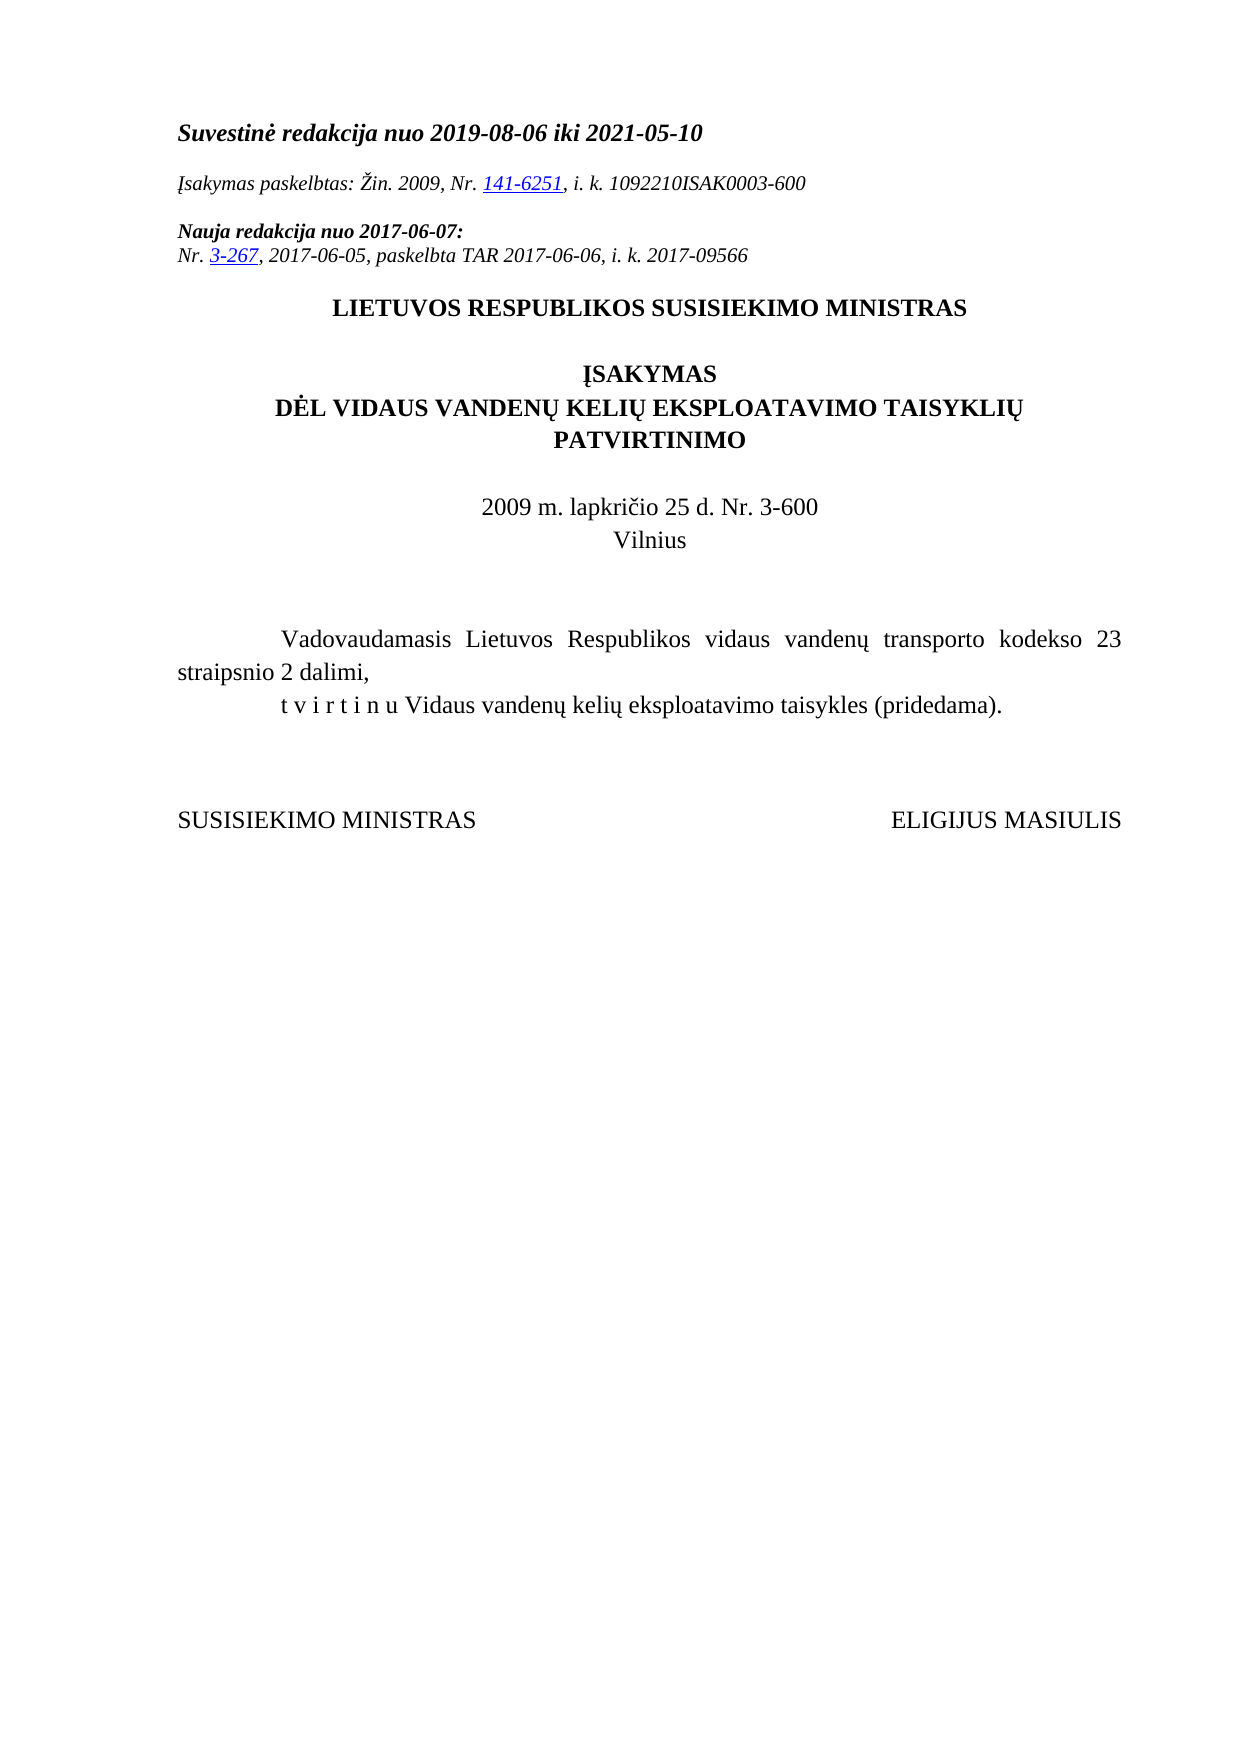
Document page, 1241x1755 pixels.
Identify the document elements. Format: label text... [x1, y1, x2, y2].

text Nr. 3-267, 2017-06-05, paskelbta TAR 2017-06-06, i. k. 2017-09566 [177, 243, 1122, 267]
text t v i r t i n u Vidaus vandenų kelių eksploatavimo taisykles (pridedama). [177, 690, 1122, 718]
text Suvestinė redakcija nuo 2019-08-06 iki 2021-05-10 [177, 118, 1122, 147]
text Nauja redakcija nuo 2017-06-07: [177, 219, 1122, 243]
text 2009 m. lapkričio 25 d. Nr. 3-600 [177, 492, 1122, 520]
text Vadovaudamasis Lietuvos Respublikos vidaus vandenų transporto kodekso 23 straipsnio 2 dalimi, [177, 624, 1122, 686]
text ĮSAKYMAS [177, 359, 1122, 388]
text Vilnius [177, 525, 1122, 553]
text DĖL VIDAUS VANDENŲ KELIŲ EKSPLOATAVIMO TAISYKLIŲ PATVIRTINIMO [177, 393, 1122, 454]
text Susisiekimo ministras Eligijus Masiulis [177, 805, 1122, 833]
text LIETUVOS RESPUBLIKOS SUSISIEKIMO MINISTRAS [177, 293, 1122, 322]
text Įsakymas paskelbtas: Žin. 2009, Nr. 141-6251, i. k. 1092210ISAK0003-600 [177, 171, 1122, 195]
